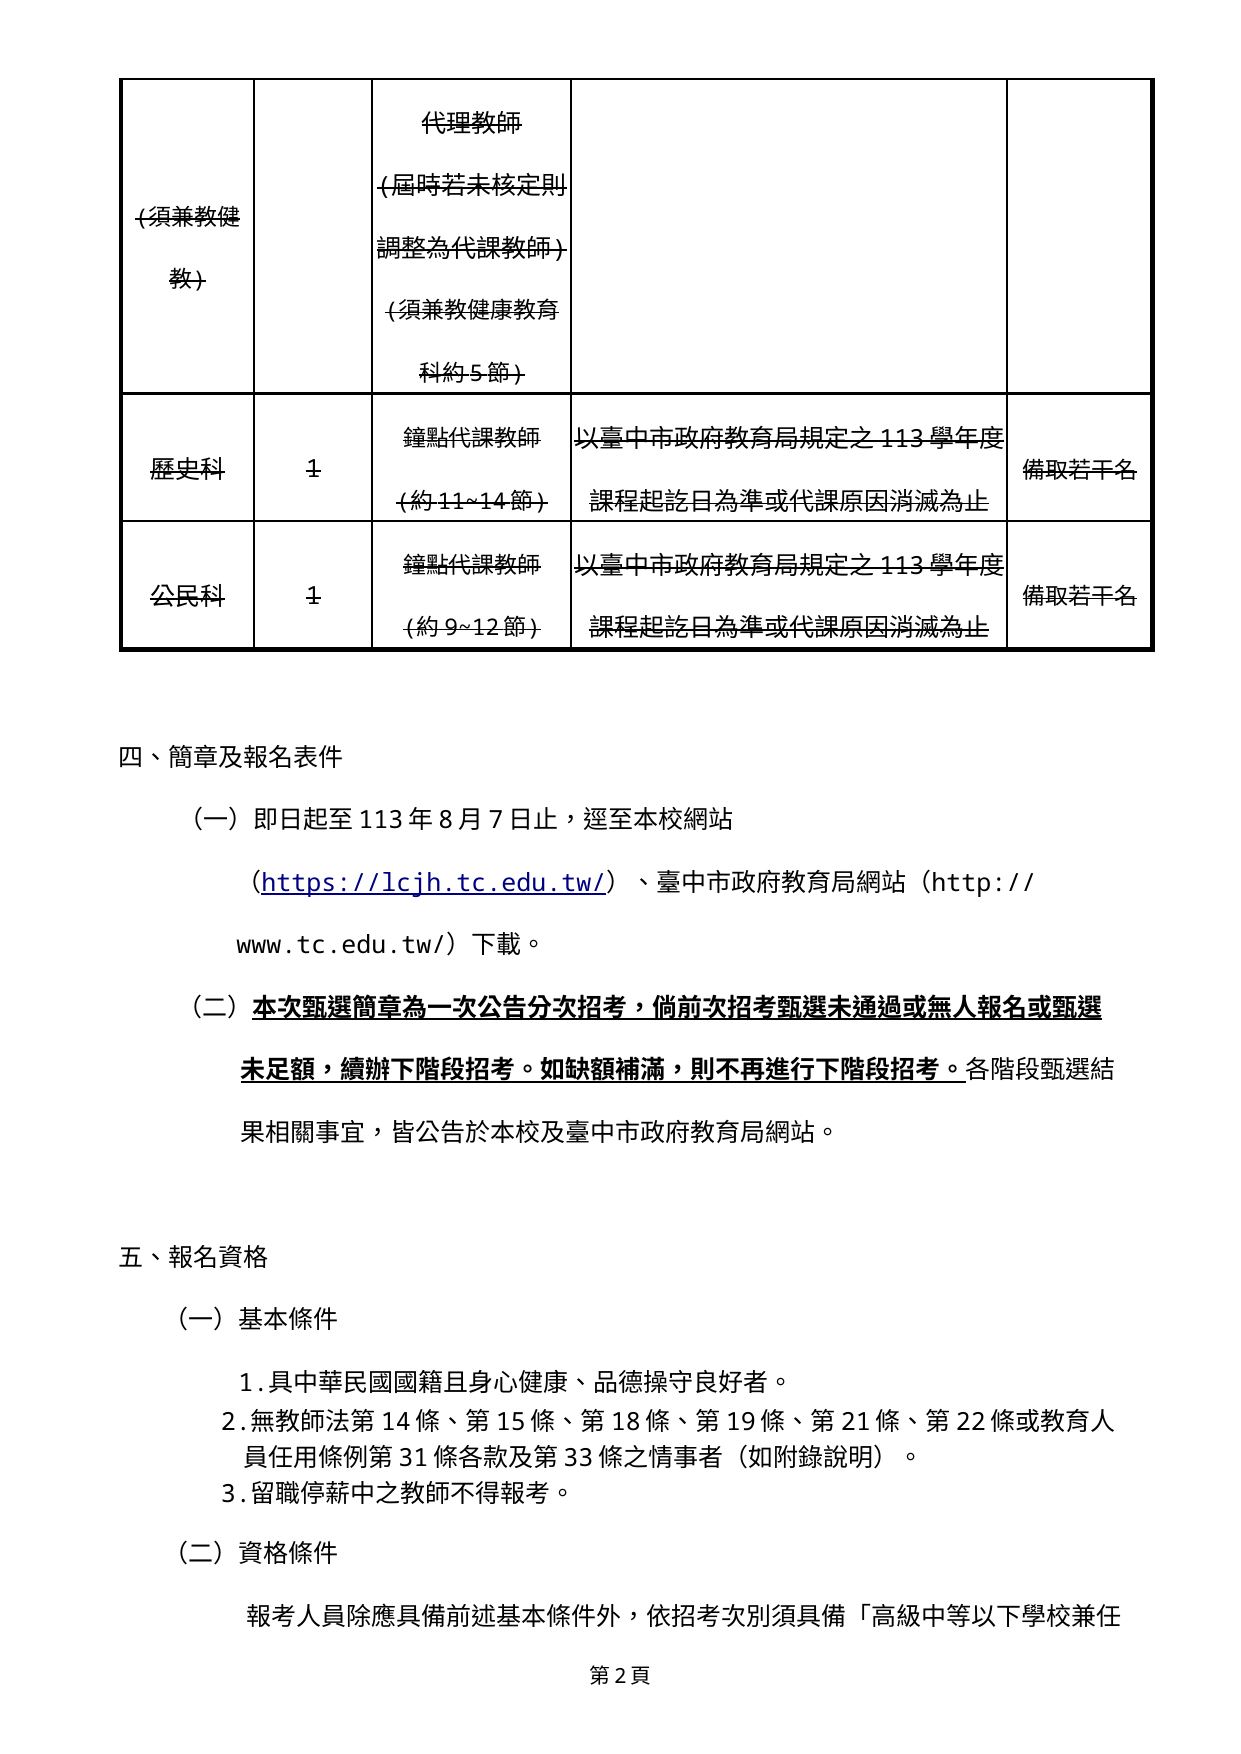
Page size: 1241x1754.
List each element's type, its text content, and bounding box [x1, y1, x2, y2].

table_cell [1008, 80, 1150, 392]
table_cell 歷史科 [123, 395, 253, 520]
text （一）即日起至113年8月7日止，逕至本校網站（https://lcjh.tc.edu.tw/）、臺中市政府教育局網站（http://www.tc.edu.tw/）下載。 [118, 776, 1122, 964]
text 2.無教師法第14條、第15條、第18條、第19條、第21條、第22條或教育人員任用條例第31條各款及第33條之情事者（如附錄說明）。 [206, 1401, 1122, 1474]
table_cell 備取若干名 [1008, 395, 1150, 520]
text 1.具中華民國國籍且身心健康、品德操守良好者。 [118, 1339, 1122, 1401]
text 四、簡章及報名表件 [118, 714, 1122, 776]
text 五、報名資格 [118, 1214, 1122, 1276]
table_cell [255, 80, 371, 392]
text （一）基本條件 [118, 1276, 1122, 1339]
text 3.留職停薪中之教師不得報考。 [206, 1474, 1122, 1510]
text （二）本次甄選簡章為一次公告分次招考，倘前次招考甄選未通過或無人報名或甄選未足額，續辦下階段招考。如缺額補滿，則不再進行下階段招考。各階段甄選結果相關事宜，皆公告於本校及臺中市政府教育局網站。 [117, 964, 1122, 1151]
table_cell 備取若干名 [1008, 522, 1150, 647]
table_cell 以臺中市政府教育局規定之113學年度課程起訖日為準或代課原因消滅為止 [572, 395, 1006, 520]
table_cell [572, 80, 1006, 392]
table_cell 鐘點代課教師 (約9~12節) [373, 522, 570, 647]
table_cell 鐘點代課教師 (約11~14節) [373, 395, 570, 520]
text （二）資格條件 [118, 1510, 1122, 1573]
table_cell 1 [255, 395, 371, 520]
table_cell 公民科 [123, 522, 253, 647]
table_cell 1 [255, 522, 371, 647]
text 報考人員除應具備前述基本條件外，依招考次別須具備「高級中等以下學校兼任 [186, 1573, 1122, 1635]
table_cell 代理教師 (屆時若未核定則調整為代課教師) (須兼教健康教育科約5節) [373, 80, 570, 392]
table_cell 以臺中市政府教育局規定之113學年度課程起訖日為準或代課原因消滅為止 [572, 522, 1006, 647]
table_cell (須兼教健教) [123, 80, 253, 392]
